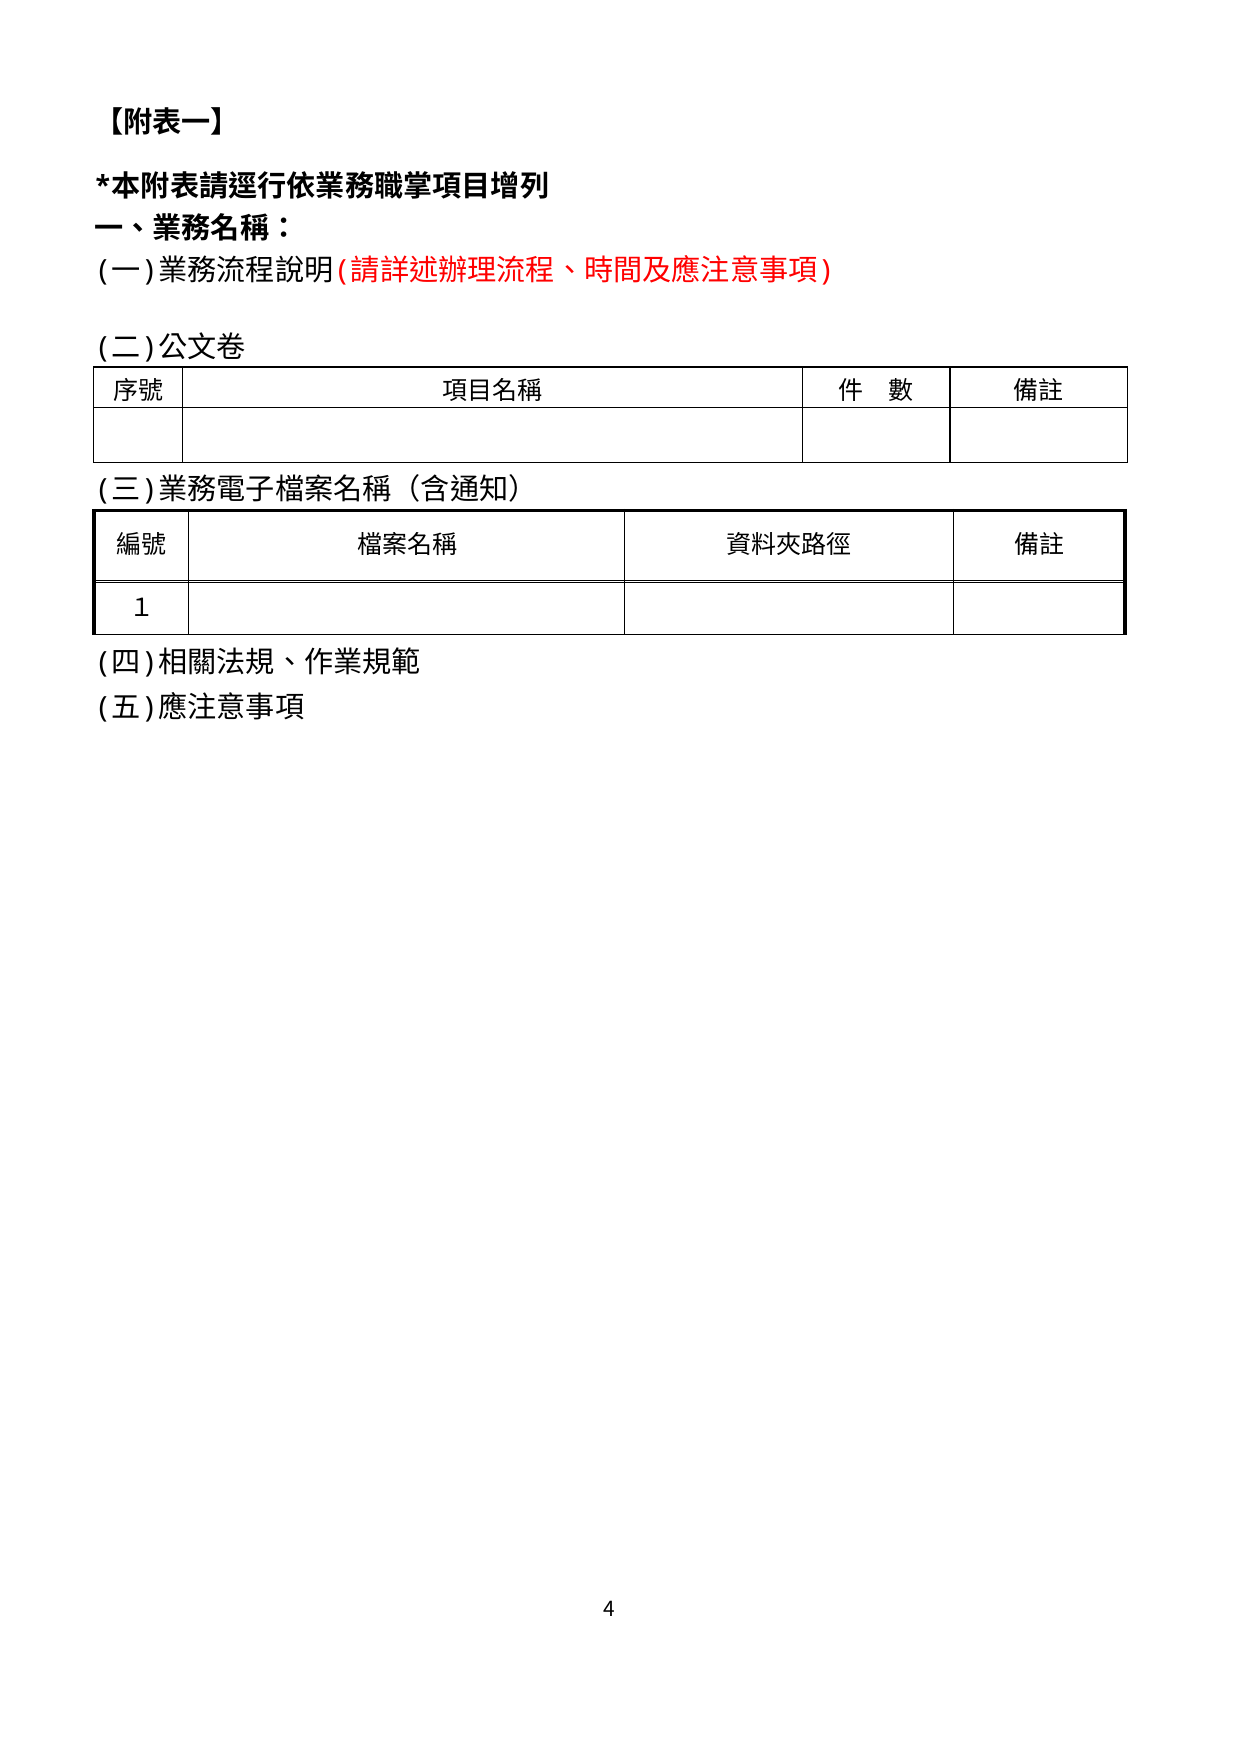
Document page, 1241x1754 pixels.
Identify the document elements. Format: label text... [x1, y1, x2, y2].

table_header 檔案名稱 [189, 512, 624, 579]
table_header 編號 [96, 512, 188, 579]
table_cell [183, 408, 802, 462]
table_cell [625, 583, 953, 634]
text (五)應注意事項 [94, 681, 1125, 727]
table_cell [951, 408, 1127, 462]
table_header 序號 [94, 368, 182, 407]
text (一)業務流程說明(請詳述辦理流程、時間及應注意事項) [94, 244, 1125, 290]
table_header 資料夾路徑 [625, 512, 953, 579]
text (四)相關法規、作業規範 [94, 635, 1125, 681]
table_header 項目名稱 [183, 368, 802, 407]
table_cell １ [96, 583, 188, 634]
table_cell [189, 583, 624, 634]
table_header 備註 [951, 368, 1127, 407]
text 【附表一】 [94, 99, 1125, 141]
table_cell [803, 408, 949, 462]
table_header 件 數 [803, 368, 949, 407]
list 一、業務名稱： [94, 215, 1125, 244]
text *本附表請逕行依業務職掌項目增列 [94, 162, 1125, 204]
text (三)業務電子檔案名稱（含通知） [94, 463, 1125, 509]
table_header 備註 [954, 512, 1123, 579]
table_cell [954, 583, 1123, 634]
table_cell [94, 408, 182, 462]
text (二)公文卷 [94, 324, 1125, 366]
